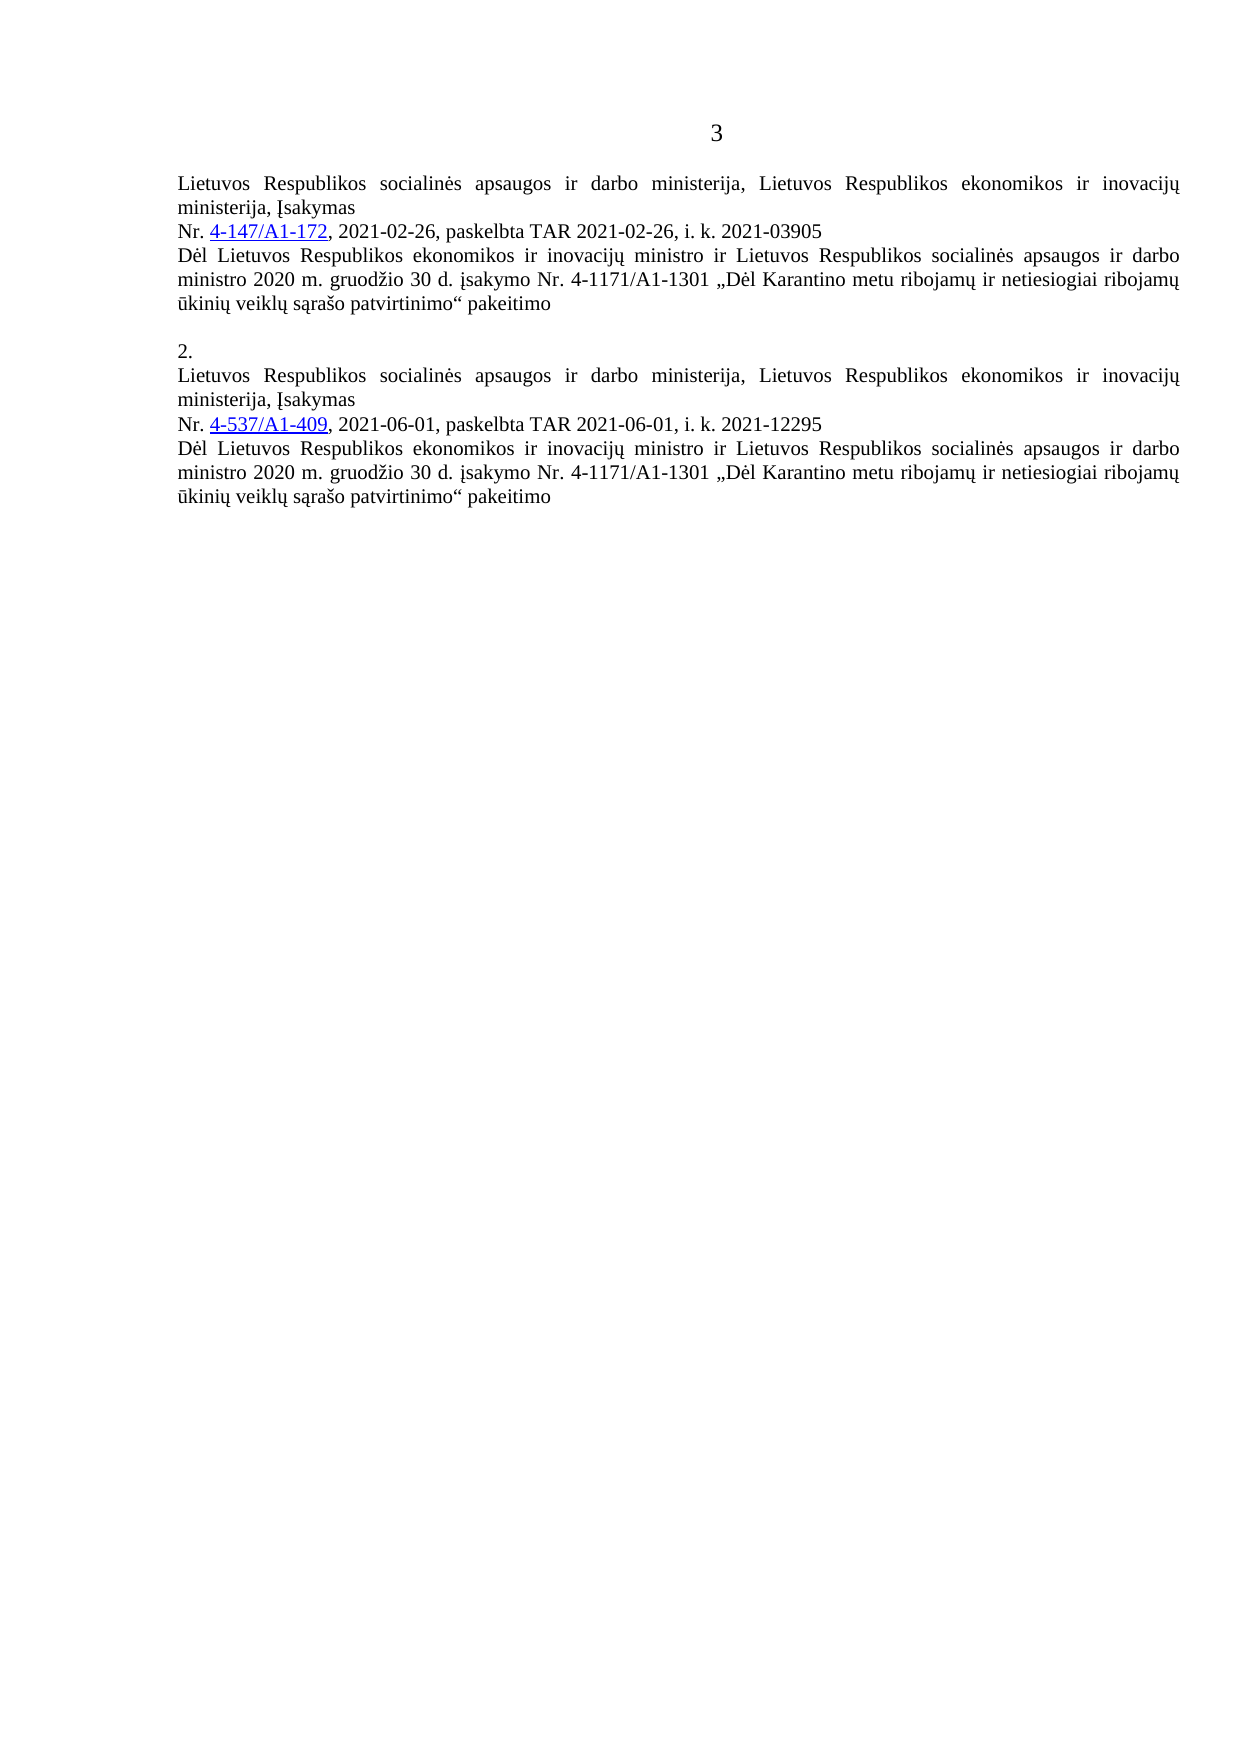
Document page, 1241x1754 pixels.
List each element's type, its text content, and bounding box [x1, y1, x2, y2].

text 2. [177, 339, 1181, 363]
text Dėl Lietuvos Respublikos ekonomikos ir inovacijų ministro ir Lietuvos Respublikos socialinės apsaugos ir darbo ministro 2020 m. gruodžio 30 d. įsakymo Nr. 4-1171/A1-1301 „Dėl Karantino metu ribojamų ir netiesiogiai ribojamų ūkinių veiklų sąrašo patvirtinimo“ pakeitimo [177, 243, 1181, 315]
text Nr. 4-537/A1-409, 2021-06-01, paskelbta TAR 2021-06-01, i. k. 2021-12295 [177, 411, 1181, 436]
text Lietuvos Respublikos socialinės apsaugos ir darbo ministerija, Lietuvos Respublikos ekonomikos ir inovacijų ministerija, Įsakymas [177, 171, 1181, 219]
text Nr. 4-147/A1-172, 2021-02-26, paskelbta TAR 2021-02-26, i. k. 2021-03905 [177, 219, 1181, 243]
text Dėl Lietuvos Respublikos ekonomikos ir inovacijų ministro ir Lietuvos Respublikos socialinės apsaugos ir darbo ministro 2020 m. gruodžio 30 d. įsakymo Nr. 4-1171/A1-1301 „Dėl Karantino metu ribojamų ir netiesiogiai ribojamų ūkinių veiklų sąrašo patvirtinimo“ pakeitimo [177, 436, 1181, 508]
text Lietuvos Respublikos socialinės apsaugos ir darbo ministerija, Lietuvos Respublikos ekonomikos ir inovacijų ministerija, Įsakymas [177, 363, 1181, 411]
